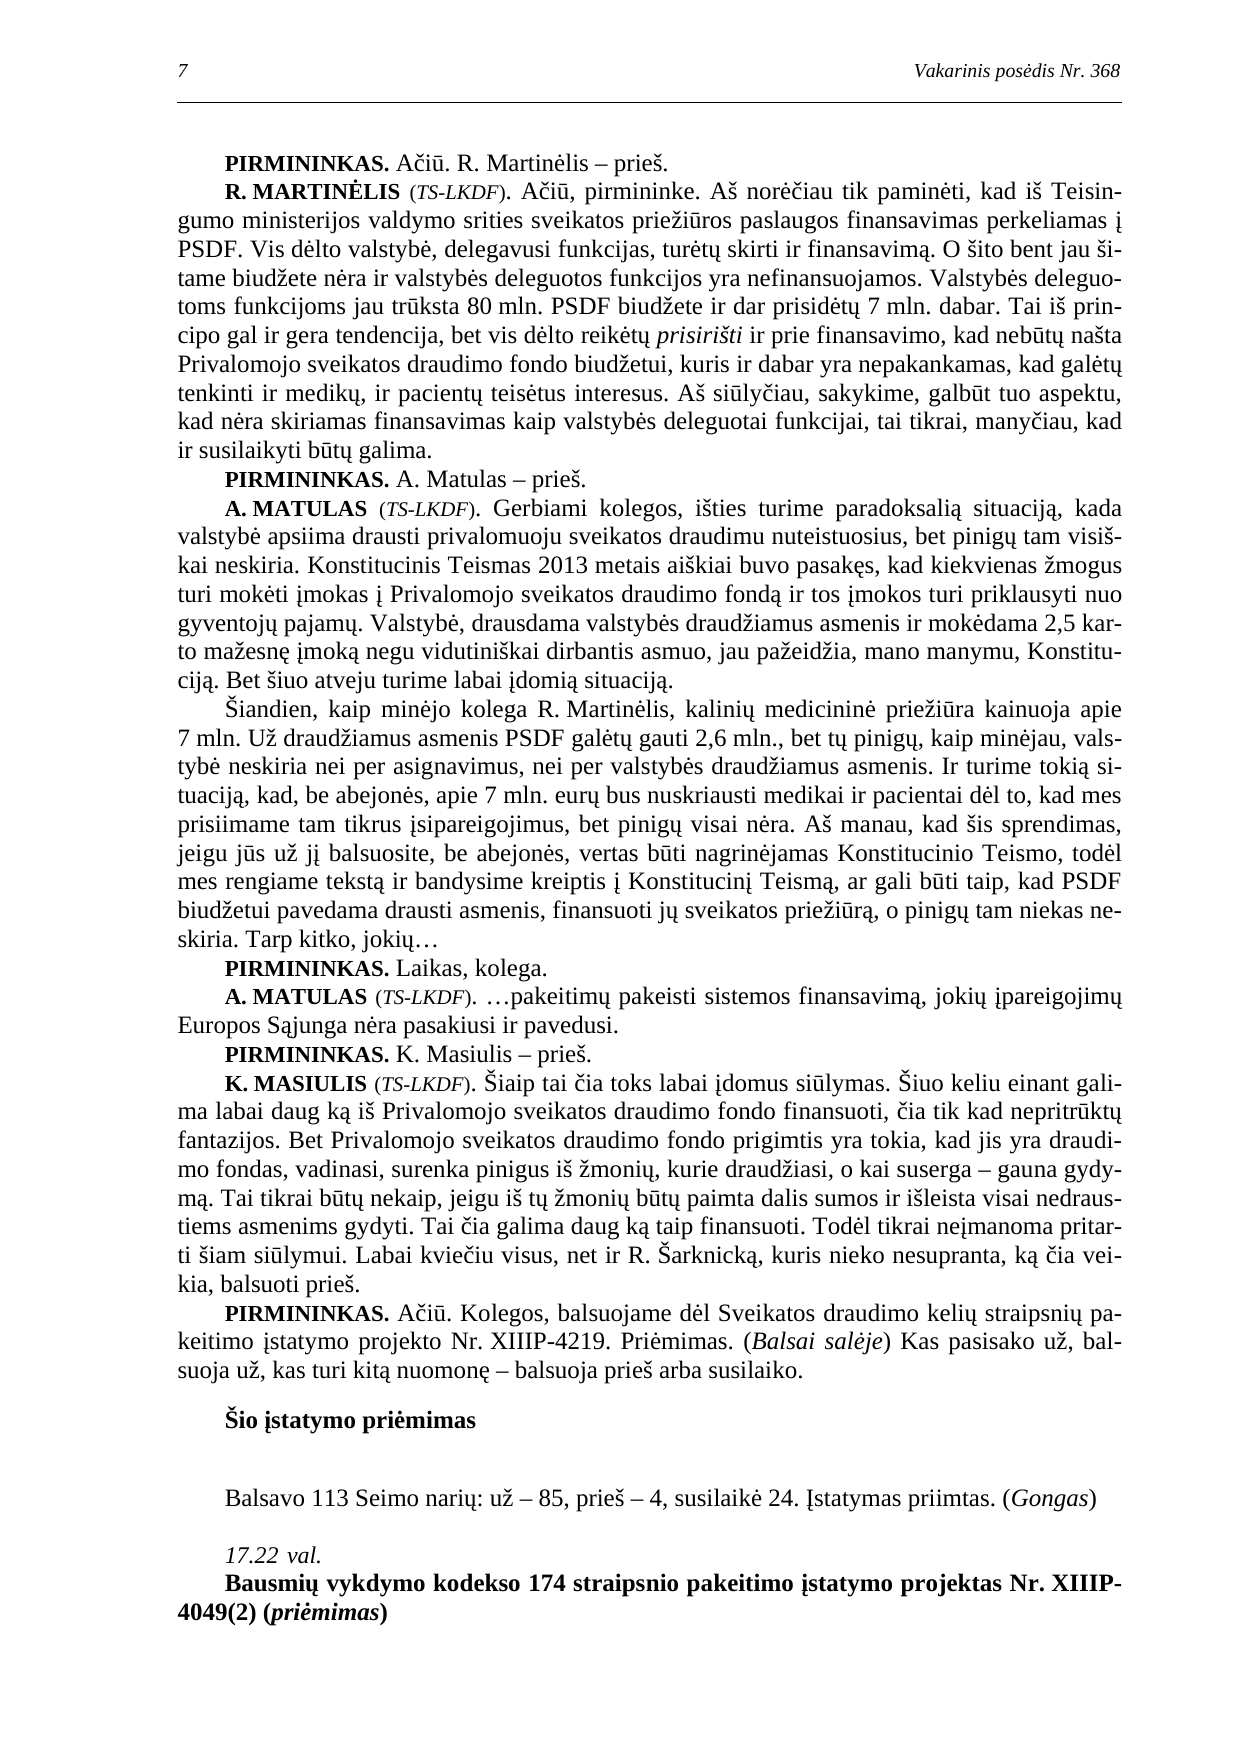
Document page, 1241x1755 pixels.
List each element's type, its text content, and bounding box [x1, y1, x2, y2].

text K. MASIULIS (TS-LKDF). Šiaip tai čia toks la­bai įdo­mus siū­ly­mas. Šiuo ke­liu ei­nant ga­li­ma la­bai daug ką iš Pri­va­lo­mo­jo svei­ka­tos drau­di­mo fon­do fi­nan­suo­ti, čia tik kad ne­pri­trūk­tų fan­ta­zi­jos. Bet Pri­va­lo­mo­jo svei­ka­tos drau­di­mo fon­do pri­gim­tis yra to­kia, kad jis yra drau­di­mo fon­das, va­di­na­si, su­ren­ka pi­ni­gus iš žmo­nių, ku­rie drau­džia­si, o kai su­ser­ga – gau­na gy­dy­mą. Tai tik­rai bū­tų ne­kaip, jei­gu iš tų žmo­nių bū­tų pa­im­ta da­lis su­mos ir iš­leis­ta vi­sai ne­draus­tiems as­me­nims gy­dy­ti. Tai čia ga­li­ma daug ką taip fi­nan­suo­ti. To­dėl tik­rai ne­įma­no­ma pri­tar­ti šiam siū­ly­mui. La­bai kvie­čiu vi­sus, net ir R. Šar­knic­ką, ku­ris nie­ko ne­su­pran­ta, ką čia vei­kia, bal­suo­ti prieš. [177, 1068, 1122, 1298]
text R. MARTINĖLIS (TS-LKDF). Ačiū, pir­mi­nin­ke. Aš no­rė­čiau tik pa­mi­nė­ti, kad iš Tei­sin­gumo mi­nis­te­ri­jos val­dy­mo sri­ties svei­ka­tos prie­žiū­ros pa­slau­gos fi­nan­sa­vi­mas per­ke­lia­mas į PSDF. Vis dėl­to vals­ty­bė, de­le­ga­vu­si funk­ci­jas, tu­rė­tų skir­ti ir fi­nan­sa­vi­mą. O ši­to bent jau ši­ta­me biu­dže­te nė­ra ir vals­ty­bės de­le­guo­tos funk­ci­jos yra ne­fi­nan­suo­ja­mos. Vals­ty­bės de­le­guo­toms funk­ci­joms jau trūks­ta 80 mln. PSDF biu­dže­te ir dar pri­si­dė­tų 7 mln. da­bar. Tai iš prin­ci­po gal ir ge­ra ten­den­ci­ja, bet vis dėl­to rei­kė­tų pri­si­riš­ti ir prie fi­nan­sa­vi­mo, kad ne­bū­tų naš­ta Pri­va­lo­mo­jo svei­ka­tos drau­di­mo fon­do biu­dže­tui, ku­ris ir da­bar yra ne­pa­kan­ka­mas, kad ga­lė­tų ten­kin­ti ir me­di­kų, ir pa­cien­tų tei­sė­tus in­te­re­sus. Aš siū­ly­čiau, sa­ky­ki­me, gal­būt tuo as­pek­tu, kad nė­ra ski­ria­mas fi­nan­sa­vi­mas kaip vals­ty­bės de­le­guo­tai funk­ci­jai, tai tik­rai, ma­ny­čiau, kad ir su­si­lai­ky­ti bū­tų ga­li­ma. [177, 176, 1122, 464]
text Bal­sa­vo 113 Sei­mo na­rių: už – 85, prieš – 4, su­si­lai­kė 24. Įsta­ty­mas pri­im­tas. (Gon­gas) [177, 1483, 1122, 1512]
text PIRMININKAS. A. Ma­tu­las – prieš. [177, 464, 1122, 493]
text PIRMININKAS. Ačiū. R. Mar­ti­nė­lis – prieš. [177, 148, 1122, 176]
text PIRMININKAS. Ačiū. Ko­le­gos, bal­suo­ja­me dėl Svei­ka­tos drau­di­mo ke­lių straips­nių pa­kei­ti­mo įsta­ty­mo pro­jek­to Nr. XIIIP-4219. Pri­ėmi­mas. (Bal­sai sa­lė­je) Kas pa­si­sa­ko už, bal­suo­ja už, kas tu­ri ki­tą nuo­mo­nę – bal­suo­ja prieš ar­ba su­si­lai­ko. [177, 1298, 1122, 1384]
text Šio įsta­ty­mo pri­ėmi­mas [177, 1405, 1122, 1433]
text PIRMININKAS. K. Ma­siu­lis – prieš. [177, 1039, 1122, 1068]
text Baus­mių vyk­dy­mo ko­dek­so 174 straips­nio pa­kei­ti­mo įsta­ty­mo pro­jek­tas Nr. XIIIP-4049(2) (pri­ėmi­mas) [177, 1568, 1122, 1626]
text A. MATULAS (TS-LKDF). …pa­kei­ti­mų pa­keis­ti sis­te­mos fi­nan­sa­vi­mą, jo­kių įpa­rei­go­ji­mų Eu­ro­pos Są­jun­ga nė­ra pa­sa­kiu­si ir pa­ve­du­si. [177, 981, 1122, 1039]
text Šian­dien, kaip mi­nė­jo ko­le­ga R. Mar­ti­nė­lis, ka­li­nių me­di­ci­ni­nė prie­žiū­ra kai­nuo­ja apie 7 mln. Už drau­džia­mus as­me­nis PSDF ga­lė­tų gau­ti 2,6 mln., bet tų pi­ni­gų, kaip mi­nė­jau, vals­ty­bė ne­ski­ria nei per asig­na­vi­mus, nei per vals­ty­bės drau­džia­mus as­me­nis. Ir tu­ri­me to­kią si­tua­ci­ją, kad, be abe­jo­nės, apie 7 mln. eu­rų bus nu­skriaus­ti me­di­kai ir pa­cien­tai dėl to, kad mes pri­si­i­ma­me tam tik­rus įsi­pa­rei­go­ji­mus, bet pi­ni­gų vi­sai nė­ra. Aš ma­nau, kad šis spren­di­mas, jei­gu jūs už jį bal­suo­si­te, be abe­jo­nės, ver­tas bū­ti nag­ri­nė­ja­mas Kon­sti­tu­ci­nio Teis­mo, to­dėl mes ren­gia­me teks­tą ir ban­dy­si­me kreip­tis į Kon­sti­tu­ci­nį Teis­mą, ar ga­li bū­ti taip, kad PSDF biu­dže­tui pa­ve­da­ma draus­ti as­me­nis, fi­nan­suo­ti jų svei­ka­tos prie­žiū­rą, o pi­ni­gų tam nie­kas ne­ski­ria. Tarp kit­ko, jo­kių… [177, 694, 1122, 953]
text PIRMININKAS. Lai­kas, ko­le­ga. [177, 953, 1122, 981]
text 17.22 val. [224, 1541, 1122, 1568]
text A. MATULAS (TS-LKDF). Ger­bia­mi ko­le­gos, iš­ties tu­ri­me pa­ra­dok­sa­lią si­tu­a­ci­ją, ka­da vals­ty­bė ap­si­i­ma draus­ti pri­va­lo­muo­ju svei­ka­tos drau­di­mu nu­teis­tuo­sius, bet pi­ni­gų tam vi­siš­kai ne­ski­ria. Kon­sti­tu­ci­nis Teis­mas 2013 me­tais aiš­kiai bu­vo pa­sa­kęs, kad kiek­vie­nas žmo­gus tu­ri mo­kė­ti įmo­kas į Pri­va­lo­mo­jo svei­ka­tos drau­di­mo fon­dą ir tos įmo­kos tu­ri pri­klau­sy­ti nuo gy­ven­to­jų pa­ja­mų. Vals­ty­bė, draus­da­ma vals­ty­bės drau­džia­mus as­me­nis ir mo­kė­da­ma 2,5 kar­to ma­žes­nę įmo­ką ne­gu vi­du­ti­niš­kai dir­ban­tis as­muo, jau pa­žei­džia, ma­no ma­ny­mu, Kon­sti­tu­ci­ją. Bet šiuo at­ve­ju tu­ri­me la­bai įdo­mią si­tu­a­ci­ją. [177, 493, 1122, 694]
